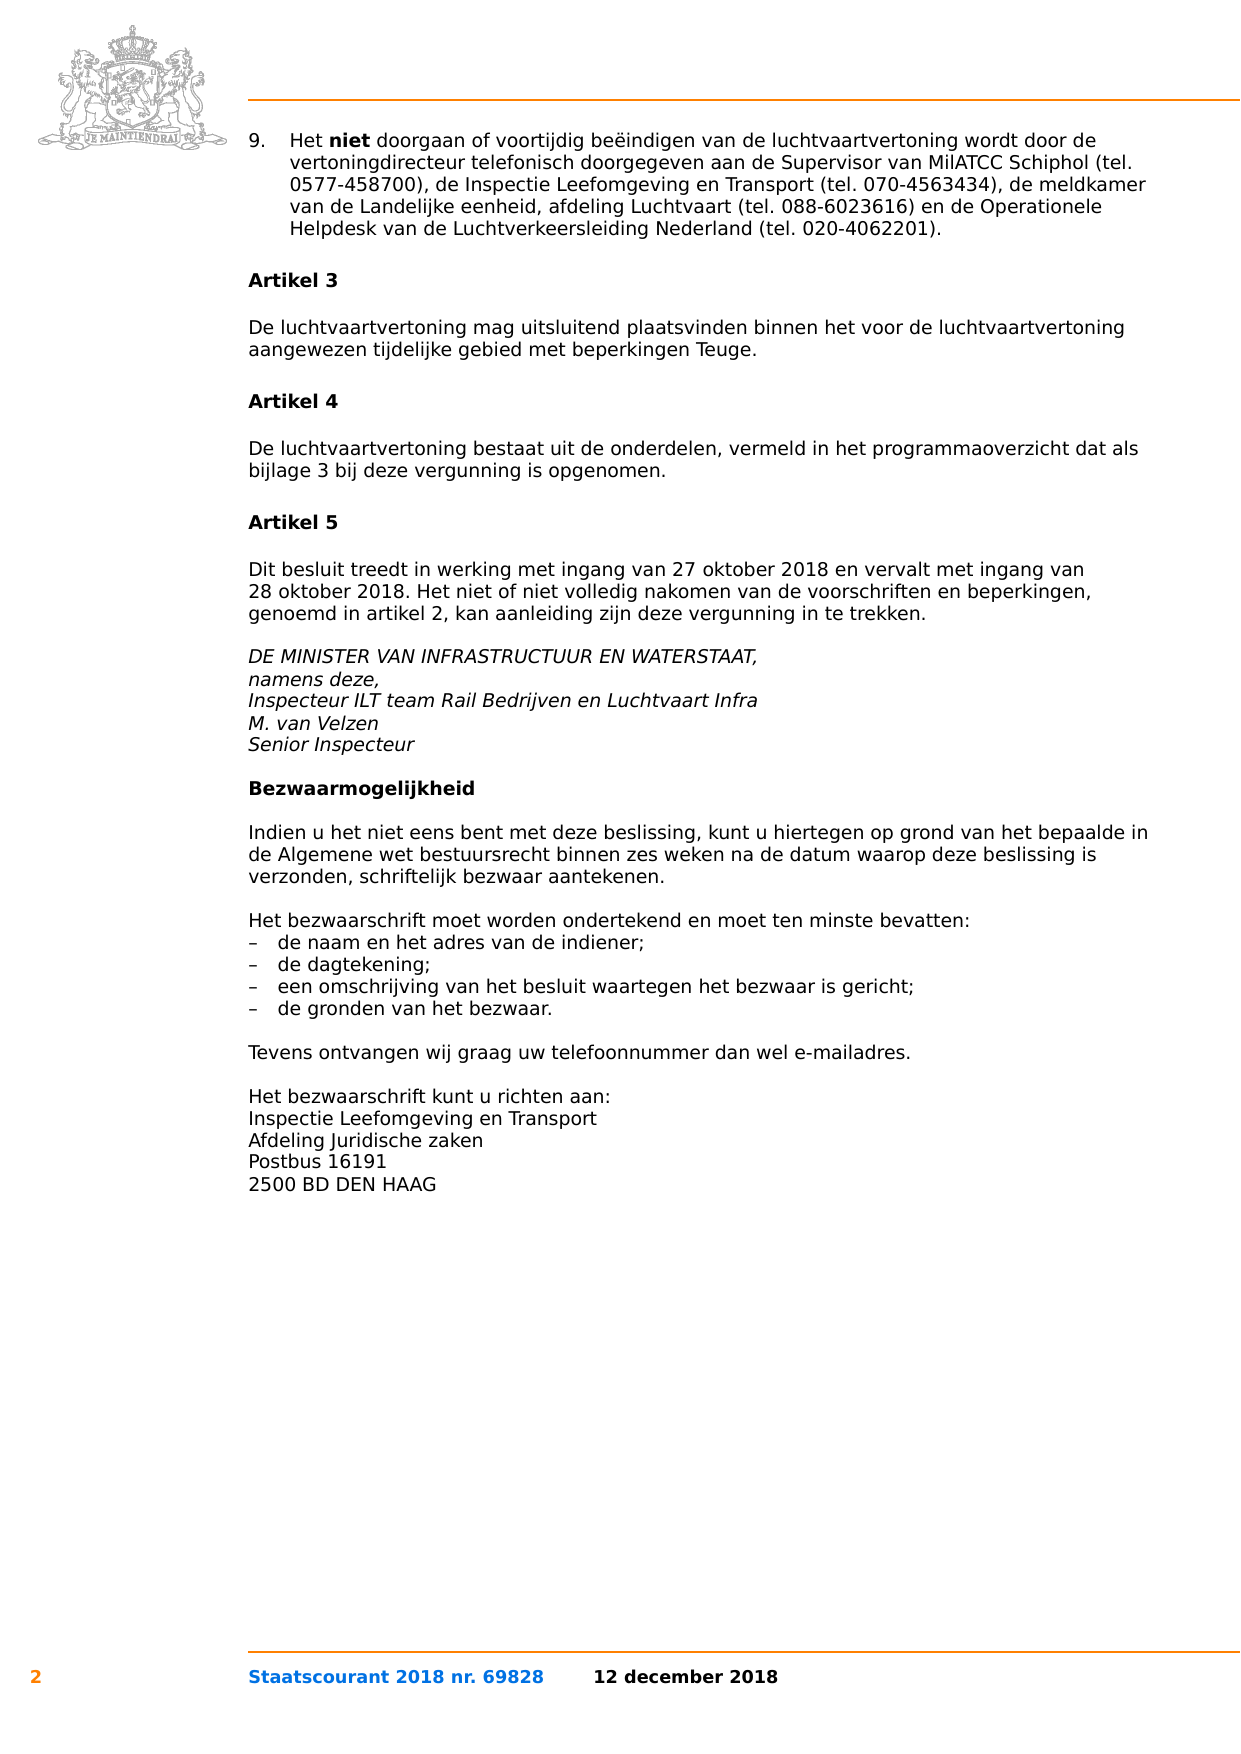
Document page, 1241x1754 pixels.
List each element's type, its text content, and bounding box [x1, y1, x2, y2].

text – de gronden van het bezwaar. [248, 998, 1163, 1020]
text DE MINISTER VAN INFRASTRUCTUUR EN WATERSTAAT, namens deze, Inspecteur ILT team Rail Bedrijven en Luchtvaart Infra M. van Velzen Senior Inspecteur [248, 646, 1163, 756]
subtitle Artikel 4 [248, 391, 1163, 413]
subtitle Artikel 5 [248, 512, 1163, 534]
text – de naam en het adres van de indiener; [248, 932, 1163, 954]
text Bezwaarmogelijkheid [248, 778, 1163, 800]
text Het bezwaarschrift moet worden ondertekend en moet ten minste bevatten: [248, 910, 1163, 932]
text Dit besluit treedt in werking met ingang van 27 oktober 2018 en vervalt met ingang van 28 oktober 2018. Het niet of niet volledig nakomen van de voorschriften en beperkingen, genoemd in artikel 2, kan aanleiding zijn deze vergunning in te trekken. [248, 559, 1163, 624]
text Afdeling Juridische zaken [248, 1129, 1163, 1151]
text Het bezwaarschrift kunt u richten aan: [248, 1086, 1163, 1107]
text – de dagtekening; [248, 954, 1163, 976]
text Postbus 16191 [248, 1151, 1163, 1173]
text De luchtvaartvertoning bestaat uit de onderdelen, vermeld in het programmaoverzicht dat als bijlage 3 bij deze vergunning is opgenomen. [248, 438, 1163, 482]
text Tevens ontvangen wij graag uw telefoonnummer dan wel e-mailadres. [248, 1042, 1163, 1064]
text 9. Het niet doorgaan of voortijdig beëindigen van de luchtvaartvertoning wordt door de vertoningdirecteur telefonisch doorgegeven aan de Supervisor van MilATCC Schiphol (tel. 0577-458700), de Inspectie Leefomgeving en Transport (tel. 070-4563434), de meldkamer van de Landelijke eenheid, afdeling Luchtvaart (tel. 088-6023616) en de Operationele Helpdesk van de Luchtverkeersleiding Nederland (tel. 020-4062201). [248, 130, 1163, 240]
text 2500 BD DEN HAAG [248, 1173, 1163, 1195]
picture [38, 25, 227, 150]
text – een omschrijving van het besluit waartegen het bezwaar is gericht; [248, 976, 1163, 998]
text De luchtvaartvertoning mag uitsluitend plaatsvinden binnen het voor de luchtvaartvertoning aangewezen tijdelijke gebied met beperkingen Teuge. [248, 317, 1163, 361]
subtitle Artikel 3 [248, 270, 1163, 292]
text Indien u het niet eens bent met deze beslissing, kunt u hiertegen op grond van het bepaalde in de Algemene wet bestuursrecht binnen zes weken na de datum waarop deze beslissing is verzonden, schriftelijk bezwaar aantekenen. [248, 822, 1163, 888]
text Inspectie Leefomgeving en Transport [248, 1107, 1163, 1129]
